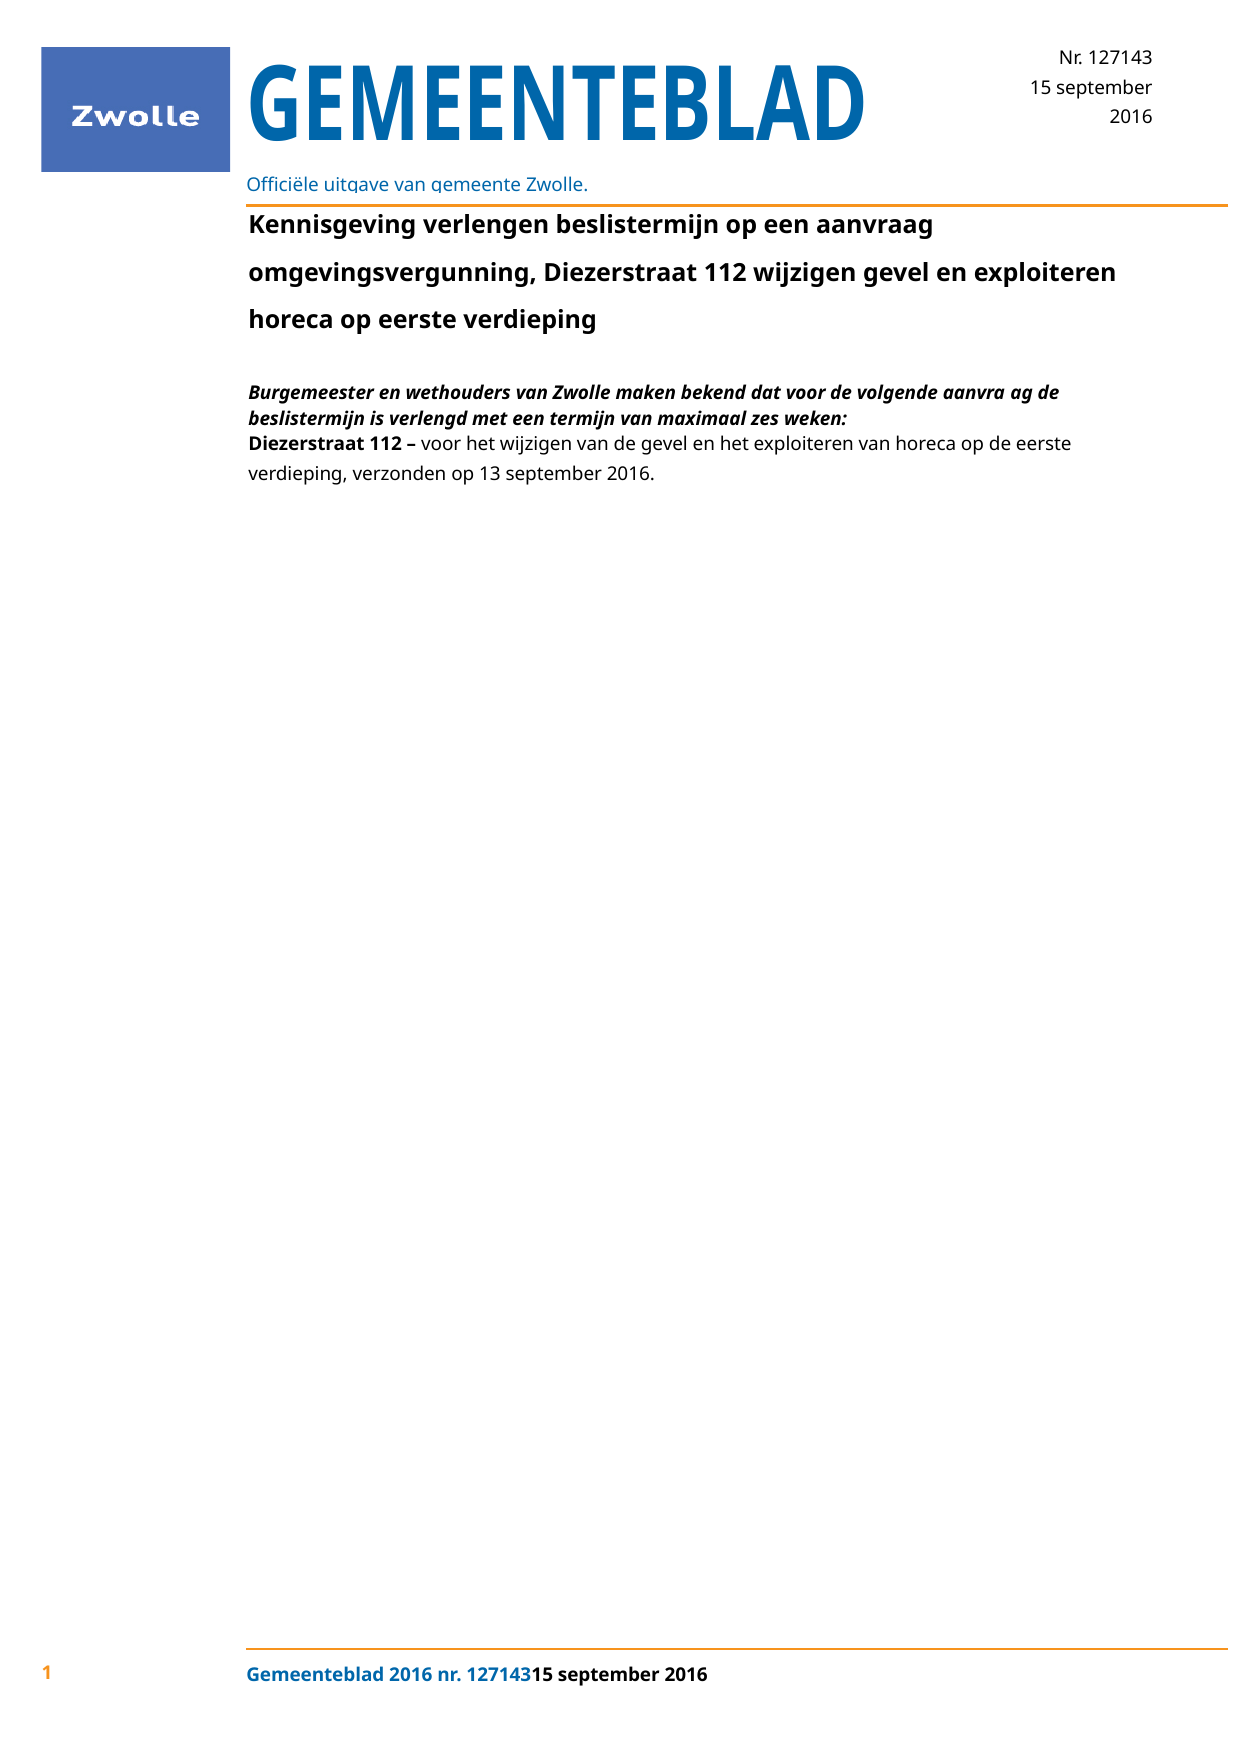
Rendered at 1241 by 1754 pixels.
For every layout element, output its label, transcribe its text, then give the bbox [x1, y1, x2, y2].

text Burgemeester en wethouders van Zwolle maken bekend dat voor de volgende aanvra ag de beslistermijn is verlengd met een termijn van maximaal zes weken: [248, 379, 1152, 431]
picture [41, 47, 231, 172]
text Diezerstraat 112 – voor het wijzigen van de gevel en het exploiteren van horeca op de eerste verdieping, verzonden op 13 september 2016. [248, 431, 1152, 486]
text Kennisgeving verlengen beslistermijn op een aanvraag omgevingsvergunning, Diezerstraat 112 wijzigen gevel en exploiteren horeca op eerste verdieping [248, 207, 1152, 336]
